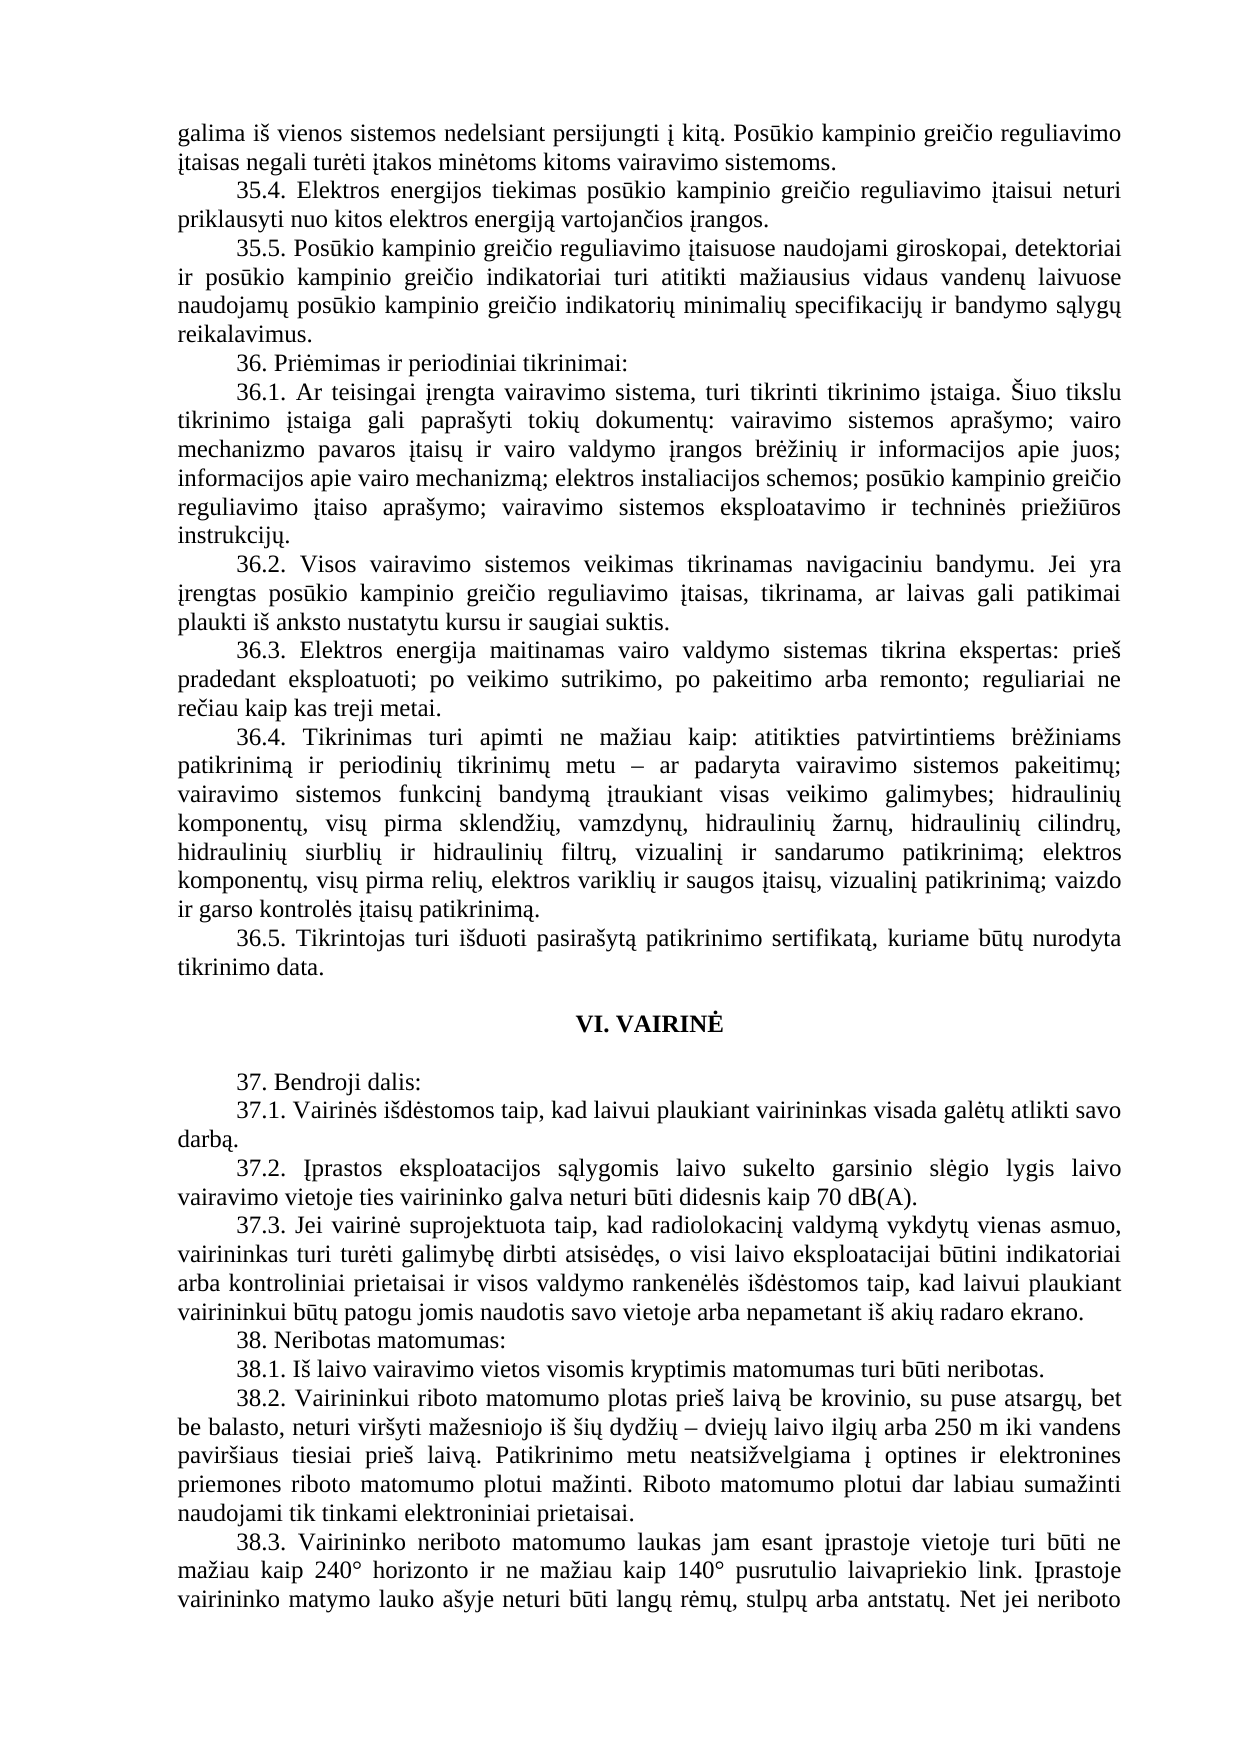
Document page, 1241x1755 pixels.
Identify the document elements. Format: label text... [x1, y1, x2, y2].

text 36.3. Elektros energija maitinamas vairo valdymo sistemas tikrina ekspertas: prieš pradedant eksploatuoti; po veikimo sutrikimo, po pakeitimo arba remonto; reguliariai ne rečiau kaip kas treji metai. [177, 636, 1122, 722]
text 37.2. Įprastos eksploatacijos sąlygomis laivo sukelto garsinio slėgio lygis laivo vairavimo vietoje ties vairininko galva neturi būti didesnis kaip 70 dB(A). [177, 1153, 1122, 1211]
text 37. Bendroji dalis: [177, 1067, 1122, 1096]
text 38.2. Vairininkui riboto matomumo plotas prieš laivą be krovinio, su puse atsargų, bet be balasto, neturi viršyti mažesniojo iš šių dydžių – dviejų laivo ilgių arba 250 m iki vandens paviršiaus tiesiai prieš laivą. Patikrinimo metu neatsižvelgiama į optines ir elektronines priemones riboto matomumo plotui mažinti. Riboto matomumo plotui dar labiau sumažinti naudojami tik tinkami elektroniniai prietaisai. [177, 1383, 1122, 1527]
text 38.3. Vairininko neriboto matomumo laukas jam esant įprastoje vietoje turi būti ne mažiau kaip 240° horizonto ir ne mažiau kaip 140° pusrutulio laivapriekio link. Įprastoje vairininko matymo lauko ašyje neturi būti langų rėmų, stulpų arba antstatų. Net jei neriboto [177, 1527, 1122, 1613]
text VI. VAIRINĖ [177, 1009, 1122, 1038]
text 35.4. Elektros energijos tiekimas posūkio kampinio greičio reguliavimo įtaisui neturi priklausyti nuo kitos elektros energiją vartojančios įrangos. [177, 176, 1122, 233]
text 36. Priėmimas ir periodiniai tikrinimai: [177, 348, 1122, 377]
text 35.5. Posūkio kampinio greičio reguliavimo įtaisuose naudojami giroskopai, detektoriai ir posūkio kampinio greičio indikatoriai turi atitikti mažiausius vidaus vandenų laivuose naudojamų posūkio kampinio greičio indikatorių minimalių specifikacijų ir bandymo sąlygų reikalavimus. [177, 233, 1122, 348]
text 37.3. Jei vairinė suprojektuota taip, kad radiolokacinį valdymą vykdytų vienas asmuo, vairininkas turi turėti galimybę dirbti atsisėdęs, o visi laivo eksploatacijai būtini indikatoriai arba kontroliniai prietaisai ir visos valdymo rankenėlės išdėstomos taip, kad laivui plaukiant vairininkui būtų patogu jomis naudotis savo vietoje arba nepametant iš akių radaro ekrano. [177, 1211, 1122, 1326]
text 36.4. Tikrinimas turi apimti ne mažiau kaip: atitikties patvirtintiems brėžiniams patikrinimą ir periodinių tikrinimų metu – ar padaryta vairavimo sistemos pakeitimų; vairavimo sistemos funkcinį bandymą įtraukiant visas veikimo galimybes; hidraulinių komponentų, visų pirma sklendžių, vamzdynų, hidraulinių žarnų, hidraulinių cilindrų, hidraulinių siurblių ir hidraulinių filtrų, vizualinį ir sandarumo patikrinimą; elektros komponentų, visų pirma relių, elektros variklių ir saugos įtaisų, vizualinį patikrinimą; vaizdo ir garso kontrolės įtaisų patikrinimą. [177, 722, 1122, 923]
text 36.5. Tikrintojas turi išduoti pasirašytą patikrinimo sertifikatą, kuriame būtų nurodyta tikrinimo data. [177, 923, 1122, 981]
text 36.1. Ar teisingai įrengta vairavimo sistema, turi tikrinti tikrinimo įstaiga. Šiuo tikslu tikrinimo įstaiga gali paprašyti tokių dokumentų: vairavimo sistemos aprašymo; vairo mechanizmo pavaros įtaisų ir vairo valdymo įrangos brėžinių ir informacijos apie juos; informacijos apie vairo mechanizmą; elektros instaliacijos schemos; posūkio kampinio greičio reguliavimo įtaiso aprašymo; vairavimo sistemos eksploatavimo ir techninės priežiūros instrukcijų. [177, 377, 1122, 549]
text 36.2. Visos vairavimo sistemos veikimas tikrinamas navigaciniu bandymu. Jei yra įrengtas posūkio kampinio greičio reguliavimo įtaisas, tikrinama, ar laivas gali patikimai plaukti iš anksto nustatytu kursu ir saugiai suktis. [177, 549, 1122, 636]
text 38. Neribotas matomumas: [177, 1326, 1122, 1354]
text 37.1. Vairinės išdėstomos taip, kad laivui plaukiant vairininkas visada galėtų atlikti savo darbą. [177, 1096, 1122, 1153]
text galima iš vienos sistemos nedelsiant persijungti į kitą. Posūkio kampinio greičio reguliavimo įtaisas negali turėti įtakos minėtoms kitoms vairavimo sistemoms. [177, 118, 1122, 176]
text 38.1. Iš laivo vairavimo vietos visomis kryptimis matomumas turi būti neribotas. [177, 1354, 1122, 1383]
